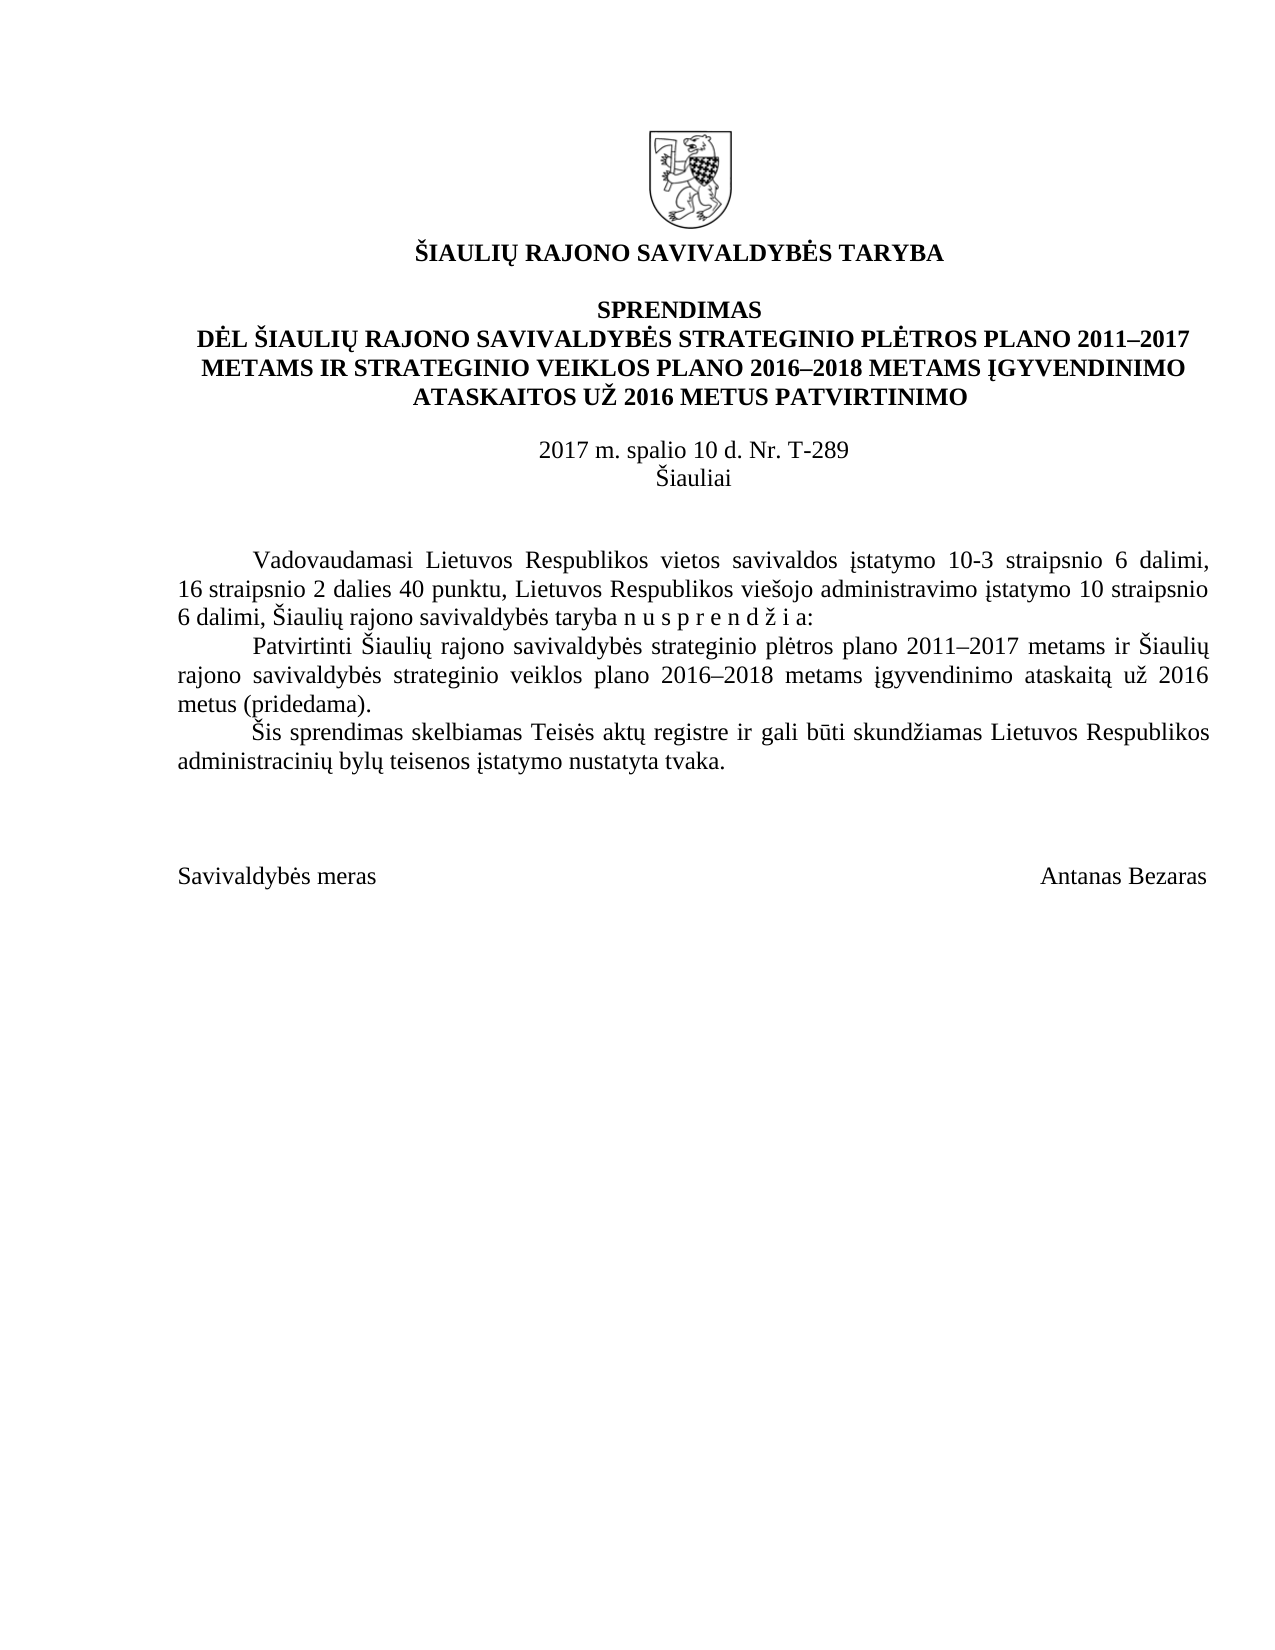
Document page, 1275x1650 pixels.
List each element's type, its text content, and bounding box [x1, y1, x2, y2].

text Vadovaudamasi Lietuvos Respublikos vietos savivaldos įstatymo 10-3 straipsnio 6 dalimi, 16 straipsnio 2 dalies 40 punktu, Lietuvos Respublikos viešojo administravimo įstatymo 10 straipsnio 6 dalimi, Šiaulių rajono savivaldybės taryba n u s p r e n d ž i a: [177, 545, 1210, 631]
text Savivaldybės meras Antanas Bezaras [177, 861, 1210, 890]
text Šis sprendimas skelbiamas Teisės aktų registre ir gali būti skundžiamas Lietuvos Respublikos administracinių bylų teisenos įstatymo nustatyta tvaka. [177, 717, 1210, 775]
text DĖL ŠIAULIŲ RAJONO SAVIVALDYBĖS STRATEGINIO PLĖTROS PLANO 2011–2017 METAMS IR STRATEGINIO VEIKLOS PLANO 2016–2018 METAMS ĮGYVENDINIMO ATASKAITOS UŽ 2016 METUS PATVIRTINIMO [177, 324, 1210, 411]
text ŠIAULIŲ RAJONO SAVIVALDYBĖS TARYBA [149, 238, 1210, 267]
text Šiauliai [177, 463, 1210, 492]
text 2017 m. spalio 10 d. Nr. T-289 [177, 435, 1210, 463]
text Patvirtinti Šiaulių rajono savivaldybės strateginio plėtros plano 2011–2017 metams ir Šiaulių rajono savivaldybės strateginio veiklos plano 2016–2018 metams įgyvendinimo ataskaitą už 2016 metus (pridedama). [177, 631, 1210, 717]
text SPRENDIMAS [149, 296, 1210, 324]
